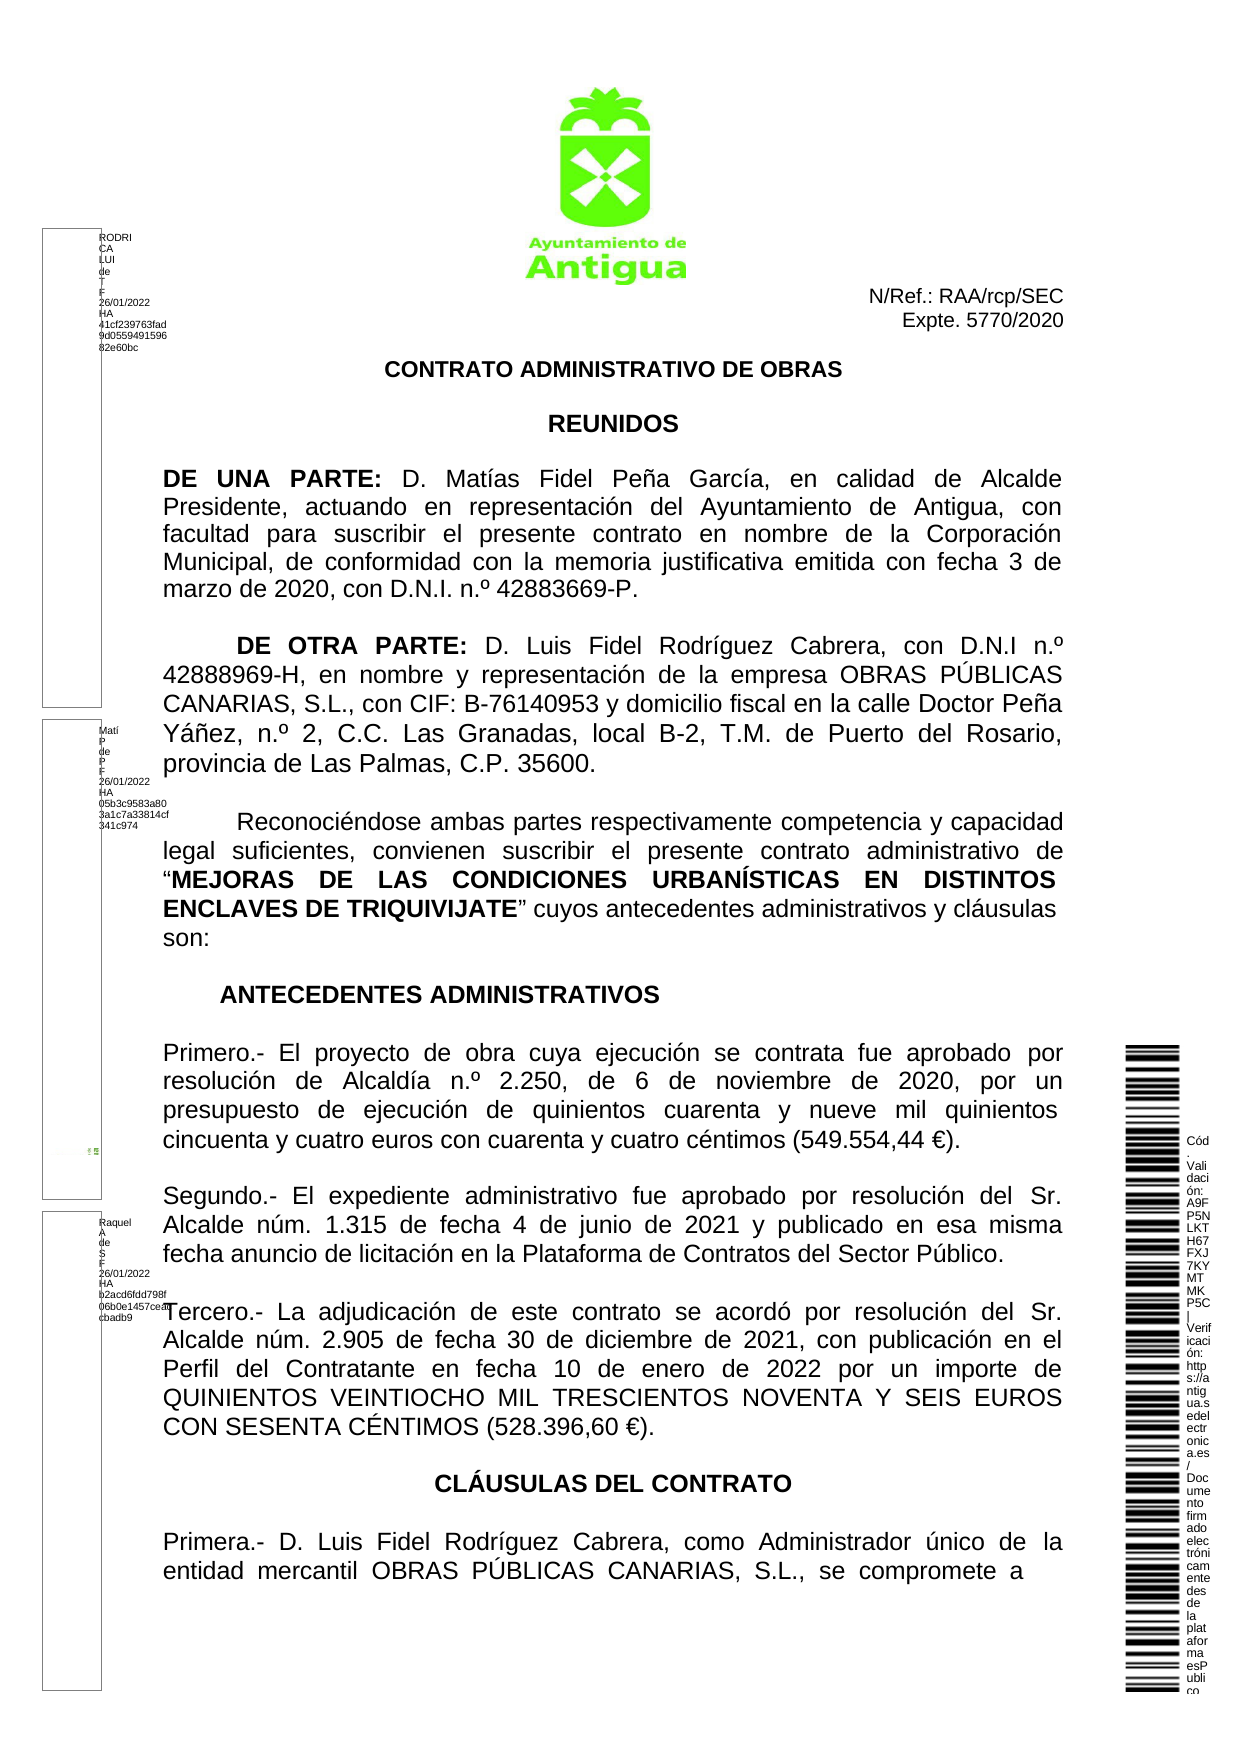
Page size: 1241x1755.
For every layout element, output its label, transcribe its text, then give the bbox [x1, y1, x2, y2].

text [43, 229, 101, 707]
text Reconociéndose ambas partes respectivamente competencia y capacidad legal suficientes, convienen suscribir el presente contrato administrativo de “MEJORAS DE LAS CONDICIONES URBANÍSTICAS EN DISTINTOS [163, 807, 1064, 894]
text DE UNA PARTE: D. Matías Fidel Peña García, en calidad de Alcalde Presidente, actuando en representación del Ayuntamiento de Antigua, con facultad para suscribir el presente contrato en nombre de la Corporación Municipal, de conformidad con la memoria justificativa emitida con fecha 3 de marzo de 2020, con D.N.I. n.º 42883669-P. [163, 466, 1062, 603]
text [1184, 1124, 1241, 1694]
subtitle ANTECEDENTES ADMINISTRATIVOS [102, 980, 844, 1009]
text Cód. Validación: A9FP5NLKTH67FXJ7KYMTMKP5C | Verificación: https://antigua.sedelectronica.es/ Documento firmado electrónicamente desde la plataforma esPublico Gestiona | Página 1 de 3 [1186, 1135, 1212, 1694]
text Segundo.- El expediente administrativo fue aprobado por resolución del Sr. Alcalde núm. 1.315 de fecha 4 de junio de 2021 y publicado en esa misma fecha anuncio de licitación en la Plataforma de Contratos del Sector Público. [163, 1181, 1063, 1268]
subtitle CLÁUSULAS DEL CONTRATO [382, 1469, 844, 1498]
subtitle REUNIDOS [383, 409, 844, 438]
text [43, 720, 101, 1199]
text [43, 1212, 101, 1690]
text CONTRATO ADMINISTRATIVO DE OBRAS [383, 356, 844, 382]
text N/Ref.: RAA/rcp/SEC Expte. 5770/2020 [867, 284, 1064, 332]
text cincuenta y cuatro euros con cuarenta y cuatro céntimos (549.554,44 €). [102, 1124, 1125, 1154]
text Tercero.- La adjudicación de este contrato se acordó por resolución del Sr. Alcalde núm. 2.905 de fecha 30 de diciembre de 2021, con publicación en el Perfil del Contratante en fecha 10 de enero de 2022 por un importe de QUINIENTOS VEINTIOCHO MIL TRESCIENTOS NOVENTA Y SEIS EUROS CON SESENTA CÉNTIMOS (528.396,60 €). [163, 1297, 1063, 1441]
text DE OTRA PARTE: D. Luis Fidel Rodríguez Cabrera, con D.N.I n.º 42888969-H, en nombre y representación de la empresa OBRAS PÚBLICAS CANARIAS, S.L., con CIF: B-76140953 y domicilio fiscal en la calle Doctor Peña Yáñez, n.º 2, C.C. Las Granadas, local B-2, T.M. de Puerto del Rosario, provincia de Las Palmas, C.P. 35600. [163, 631, 1063, 778]
text Primero.- El proyecto de obra cuya ejecución se contrata fue aprobado por resolución de Alcaldía n.º 2.250, de 6 de noviembre de 2020, por un presupuesto de ejecución de quinientos cuarenta y nueve mil quinientos [163, 1037, 1063, 1124]
text ENCLAVES DE TRIQUIVIJATE” cuyos antecedentes administrativos y cláusulas son: [163, 894, 1099, 951]
text Primera.- D. Luis Fidel Rodríguez Cabrera, como Administrador único de la entidad mercantil OBRAS PÚBLICAS CANARIAS, S.L., se compromete a [163, 1527, 1063, 1584]
